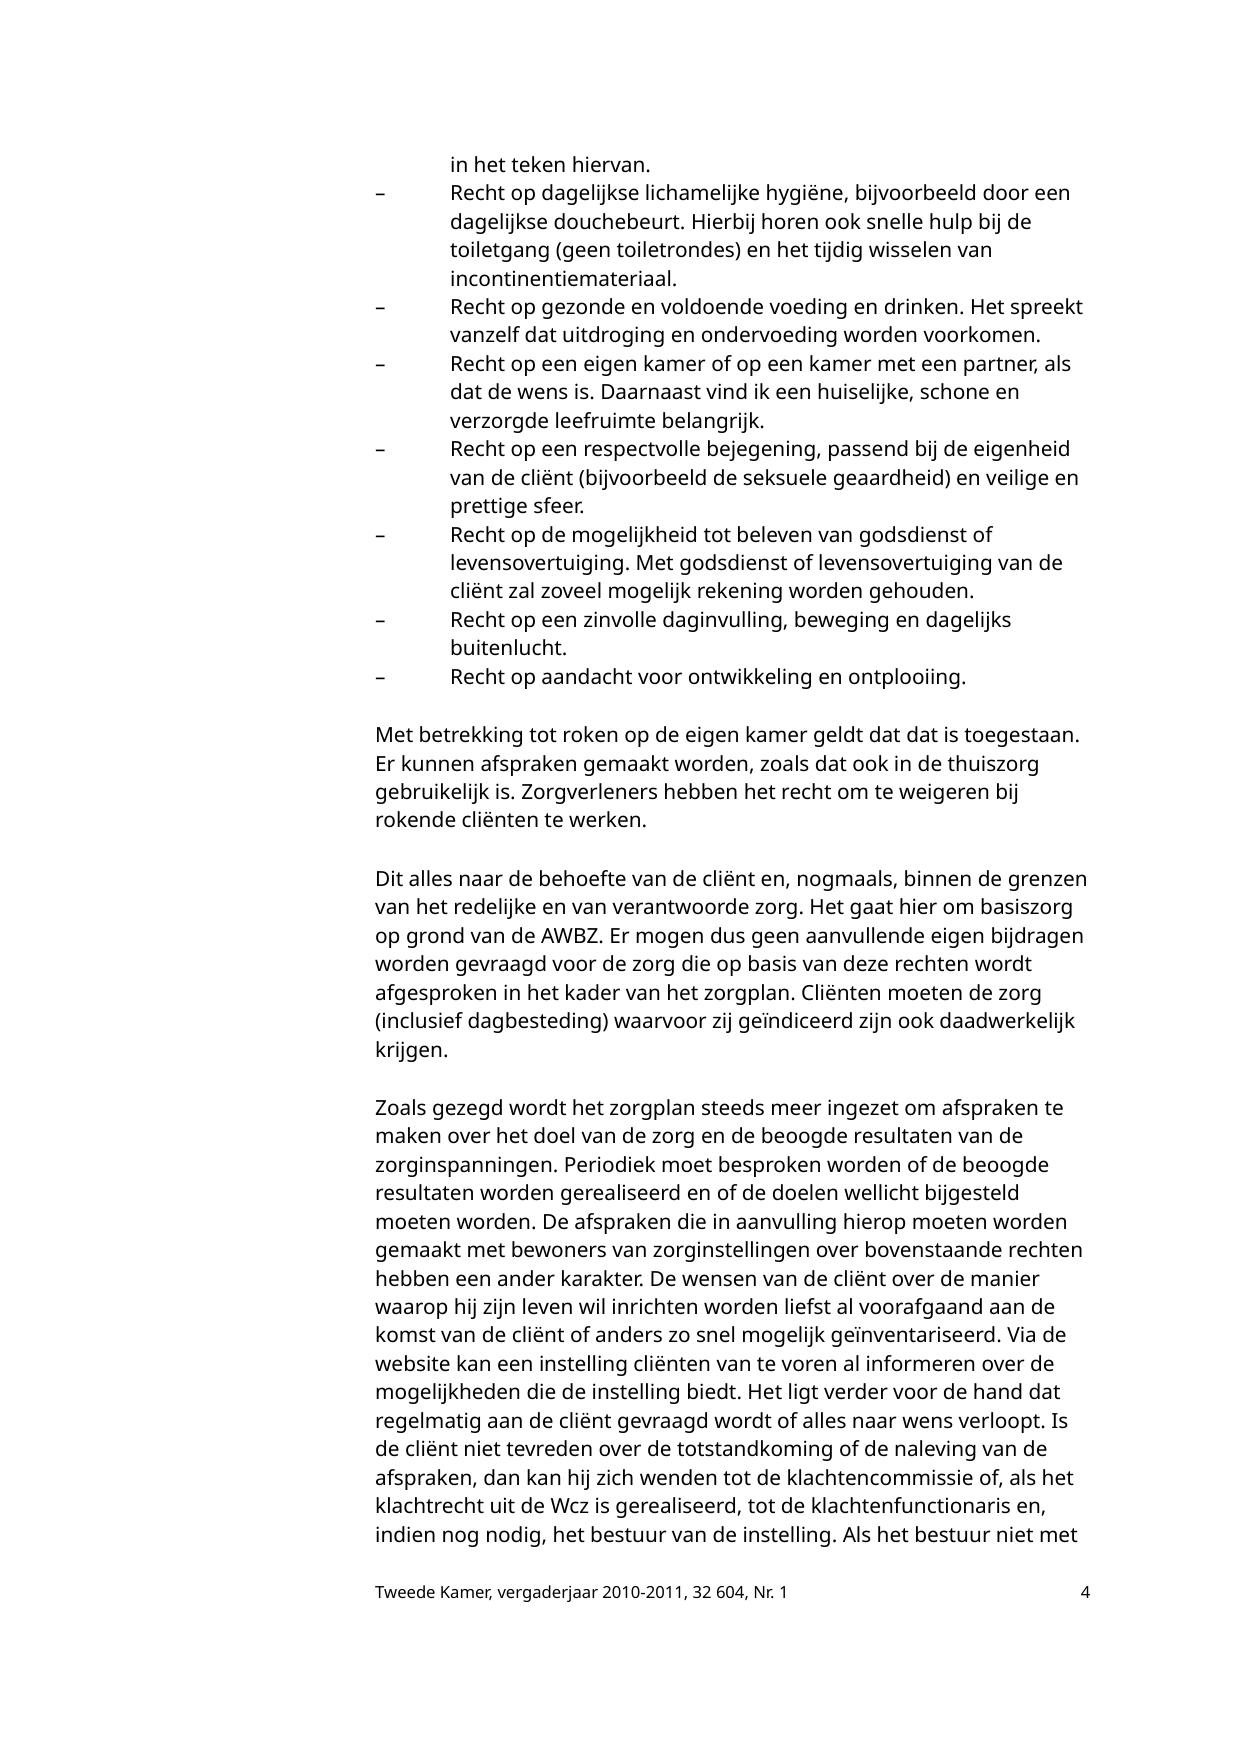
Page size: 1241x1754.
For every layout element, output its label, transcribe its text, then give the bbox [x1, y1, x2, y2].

text Zoals gezegd wordt het zorgplan steeds meer ingezet om afspraken te maken over het doel van de zorg en de beoogde resultaten van de zorginspanningen. Periodiek moet besproken worden of de beoogde resultaten worden gerealiseerd en of de doelen wellicht bijgesteld moeten worden. De afspraken die in aanvulling hierop moeten worden gemaakt met bewoners van zorginstellingen over bovenstaande rechten hebben een ander karakter. De wensen van de cliënt over de manier waarop hij zijn leven wil inrichten worden liefst al voorafgaand aan de komst van de cliënt of anders zo snel mogelijk geïnventariseerd. Via de website kan een instelling cliënten van te voren al informeren over de mogelijkheden die de instelling biedt. Het ligt verder voor de hand dat regelmatig aan de cliënt gevraagd wordt of alles naar wens verloopt. Is de cliënt niet tevreden over de totstandkoming of de naleving van de afspraken, dan kan hij zich wenden tot de klachtencommissie of, als het klachtrecht uit de Wcz is gerealiseerd, tot de klachtenfunctionaris en, indien nog nodig, het bestuur van de instelling. Als het bestuur niet met [375, 1093, 1090, 1548]
list Recht op de mogelijkheid tot beleven van godsdienst of levensovertuiging. Met godsdienst of levensovertuiging van de cliënt zal zoveel mogelijk rekening worden gehouden. [375, 520, 1090, 605]
list Recht op gezonde en voldoende voeding en drinken. Het spreekt vanzelf dat uitdroging en ondervoeding worden voorkomen. [375, 292, 1090, 349]
list Recht op dagelijkse lichamelijke hygiëne, bijvoorbeeld door een dagelijkse douchebeurt. Hierbij horen ook snelle hulp bij de toiletgang (geen toiletrondes) en het tijdig wisselen van incontinentiemateriaal. [375, 178, 1090, 292]
list Recht op een eigen kamer of op een kamer met een partner, als dat de wens is. Daarnaast vind ik een huiselijke, schone en verzorgde leefruimte belangrijk. [375, 349, 1090, 434]
list Recht op een respectvolle bejegening, passend bij de eigenheid van de cliënt (bijvoorbeeld de seksuele geaardheid) en veilige en prettige sfeer. [375, 434, 1090, 520]
list Recht op een zinvolle daginvulling, beweging en dagelijks buitenlucht. [375, 605, 1090, 662]
list in het teken hiervan. [375, 150, 1090, 178]
text Dit alles naar de behoefte van de cliënt en, nogmaals, binnen de grenzen van het redelijke en van verantwoorde zorg. Het gaat hier om basiszorg op grond van de AWBZ. Er mogen dus geen aanvullende eigen bijdragen worden gevraagd voor de zorg die op basis van deze rechten wordt afgesproken in het kader van het zorgplan. Cliënten moeten de zorg (inclusief dagbesteding) waarvoor zij geïndiceerd zijn ook daadwerkelijk krijgen. [375, 864, 1090, 1063]
text Met betrekking tot roken op de eigen kamer geldt dat dat is toegestaan. Er kunnen afspraken gemaakt worden, zoals dat ook in de thuiszorg gebruikelijk is. Zorgverleners hebben het recht om te weigeren bij rokende cliënten te werken. [375, 720, 1090, 834]
list Recht op aandacht voor ontwikkeling en ontplooiing. [375, 662, 1090, 690]
